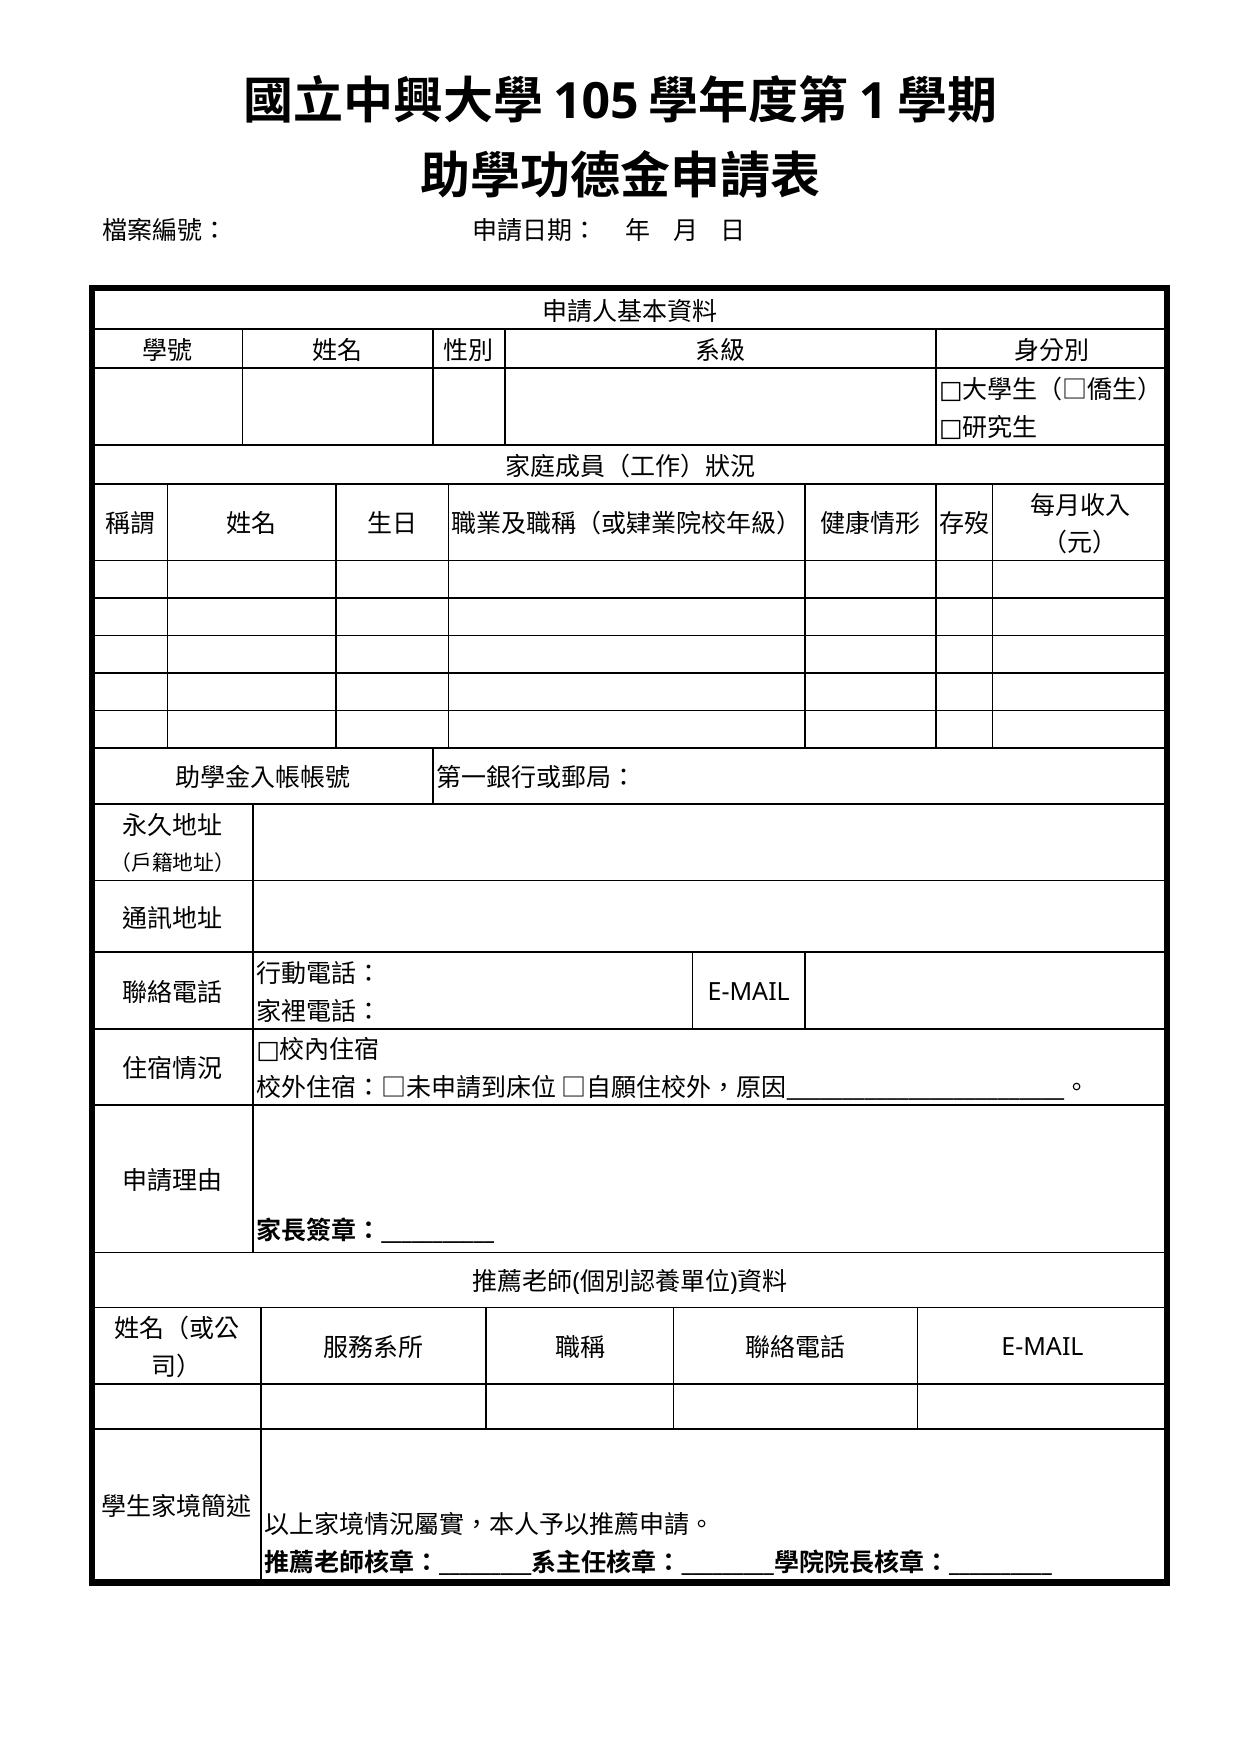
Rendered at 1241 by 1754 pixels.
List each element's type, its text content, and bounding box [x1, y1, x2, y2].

table_cell [449, 674, 804, 709]
table_cell 性別 [434, 330, 504, 367]
table_cell 生日 [337, 485, 448, 559]
table_cell [806, 953, 1164, 1028]
text 助學功德金申請表 [77, 134, 1163, 209]
table_cell [337, 561, 448, 597]
table_cell [337, 711, 448, 747]
table_cell [337, 599, 448, 634]
table_cell 行動電話： 家裡電話： [254, 953, 692, 1028]
table_cell 姓名 [243, 330, 432, 367]
table_cell 學號 [95, 330, 242, 367]
table_cell 助學金入帳帳號 [95, 749, 432, 803]
table_cell [993, 674, 1164, 709]
table_cell [95, 561, 167, 597]
table_cell [337, 636, 448, 672]
table_cell E-MAIL [693, 953, 804, 1028]
table_cell 服務系所 [262, 1308, 485, 1383]
table_cell [449, 636, 804, 672]
text 國立中興大學105學年度第1學期 [77, 59, 1163, 134]
table_cell [254, 805, 1164, 879]
table_cell [168, 674, 335, 709]
table_cell [243, 369, 432, 444]
table_cell □大學生（□僑生） □研究生 [937, 369, 1164, 444]
table_cell 職稱 [487, 1308, 673, 1383]
table_cell [95, 369, 242, 444]
table_cell 推薦老師(個別認養單位)資料 [95, 1253, 1164, 1307]
table_cell [449, 599, 804, 634]
table_cell [449, 711, 804, 747]
table_cell 學生家境簡述 [95, 1430, 260, 1579]
table_cell 第一銀行或郵局： [434, 749, 1164, 803]
table_cell [806, 674, 935, 709]
table_cell [506, 369, 935, 444]
table_cell 永久地址 （戶籍地址） [95, 805, 252, 879]
table_cell [993, 599, 1164, 634]
table_cell [487, 1385, 673, 1428]
table_cell [449, 561, 804, 597]
table_cell 以上家境情況屬實，本人予以推薦申請。 推薦老師核章：_________系主任核章：_________學院院長核章：__________ [262, 1430, 1164, 1579]
table_cell 家庭成員（工作）狀況 [95, 446, 1164, 483]
table_cell [937, 599, 992, 634]
table_header 申請人基本資料 [95, 291, 1164, 328]
table_cell 健康情形 [806, 485, 935, 559]
table_cell [806, 599, 935, 634]
table_cell 家長簽章：___________ [254, 1106, 1164, 1252]
table_cell [95, 711, 167, 747]
table_cell [937, 674, 992, 709]
table_cell [806, 636, 935, 672]
table_cell [434, 369, 504, 444]
table_cell 存歿 [937, 485, 992, 559]
table_cell 聯絡電話 [674, 1308, 917, 1383]
table_cell [674, 1385, 917, 1428]
table_cell 申請理由 [95, 1106, 252, 1252]
table_cell [168, 599, 335, 634]
table_cell [168, 636, 335, 672]
table_cell [262, 1385, 485, 1428]
table_cell [806, 711, 935, 747]
table_cell [918, 1385, 1164, 1428]
table_cell [806, 561, 935, 597]
table_cell [337, 674, 448, 709]
table_cell 住宿情況 [95, 1030, 252, 1104]
table_cell □校內住宿 校外住宿：□未申請到床位 □自願住校外，原因_________________________。 [254, 1030, 1164, 1104]
table_cell 稱謂 [95, 485, 167, 559]
table_cell 身分別 [937, 330, 1164, 367]
table_cell [993, 636, 1164, 672]
table_cell [993, 711, 1164, 747]
table_cell 每月收入（元） [993, 485, 1164, 559]
table_cell [937, 636, 992, 672]
table_cell 姓名（或公司） [95, 1308, 260, 1383]
table_cell 姓名 [168, 485, 335, 559]
table_cell 系級 [506, 330, 935, 367]
table_cell [95, 636, 167, 672]
table_cell [168, 711, 335, 747]
table_cell [937, 711, 992, 747]
table_cell [937, 561, 992, 597]
table_cell [95, 674, 167, 709]
table_cell E-MAIL [918, 1308, 1164, 1383]
table_cell [95, 1385, 260, 1428]
table_cell 職業及職稱（或肄業院校年級） [449, 485, 804, 559]
table_cell [168, 561, 335, 597]
table_cell [254, 881, 1164, 951]
table_cell 聯絡電話 [95, 953, 252, 1028]
text 檔案編號： 申請日期： 年 月 日 [77, 209, 1163, 247]
table_cell [95, 599, 167, 634]
table_cell 通訊地址 [95, 881, 252, 951]
table_cell [993, 561, 1164, 597]
